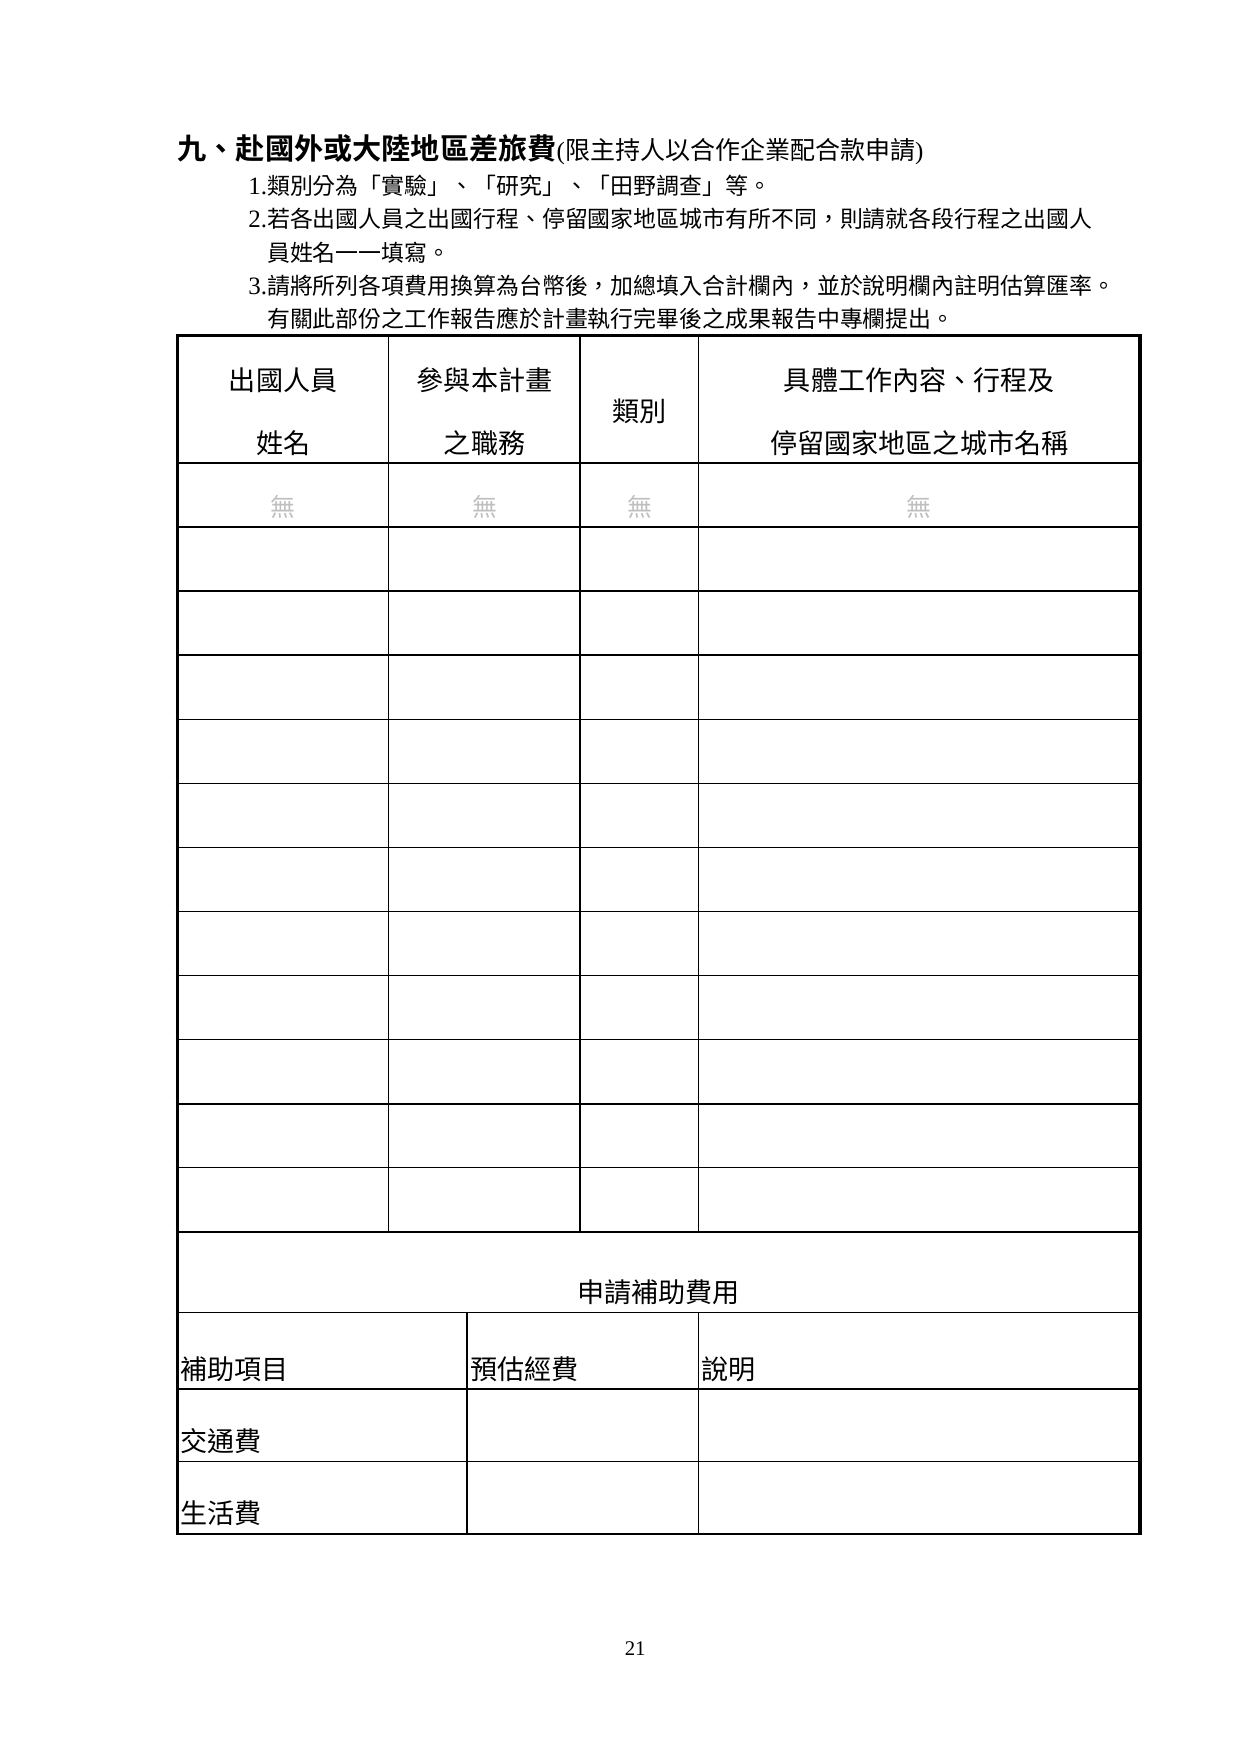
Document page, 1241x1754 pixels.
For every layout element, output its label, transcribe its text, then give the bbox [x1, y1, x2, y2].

table_cell [179, 720, 388, 782]
table_cell [699, 976, 1138, 1039]
table_cell [179, 592, 388, 654]
table_cell [699, 1040, 1138, 1103]
table_cell [699, 784, 1138, 847]
table_cell [179, 1105, 388, 1167]
table_cell [179, 784, 388, 847]
table_cell [699, 1390, 1138, 1461]
table_cell [699, 592, 1138, 654]
table_cell 申請補助費用 [179, 1233, 1138, 1312]
table_cell 預估經費 [468, 1313, 698, 1388]
table_cell [699, 1462, 1138, 1533]
table_header 出國人員 姓名 [179, 337, 388, 462]
table_cell [179, 912, 388, 975]
table_cell [581, 1040, 698, 1103]
table_cell [581, 1168, 698, 1231]
table_cell [179, 1040, 388, 1103]
table_cell [179, 976, 388, 1039]
table_cell [581, 656, 698, 718]
table_cell [389, 720, 579, 782]
table_cell [699, 1105, 1138, 1167]
table_cell 說明 [699, 1313, 1138, 1388]
table_cell 無 [389, 464, 579, 526]
table_cell [389, 848, 579, 911]
list 請將所列各項費用換算為台幣後，加總填入合計欄內，並於說明欄內註明估算匯率。有關此部份之工作報告應於計畫執行完畢後之成果報告中專欄提出。 [248, 268, 1092, 334]
table_cell 無 [581, 464, 698, 526]
table_cell [389, 1105, 579, 1167]
list 若各出國人員之出國行程、停留國家地區城市有所不同，則請就各段行程之出國人員姓名一一填寫。 [248, 201, 1092, 268]
table_cell [389, 912, 579, 975]
table_cell [389, 1168, 579, 1231]
table_header 類別 [581, 337, 698, 462]
table_cell [581, 720, 698, 782]
table_cell [179, 848, 388, 911]
table_cell [581, 1105, 698, 1167]
table_cell [581, 912, 698, 975]
list 類別分為「實驗」、「研究」、「田野調查」等。 [248, 168, 1092, 201]
table_cell [468, 1462, 698, 1533]
table_header 參與本計畫 之職務 [389, 337, 579, 462]
table_cell [389, 528, 579, 590]
table_cell [179, 1168, 388, 1231]
table_cell 補助項目 [179, 1313, 466, 1388]
table_cell [581, 784, 698, 847]
table_cell 無 [699, 464, 1138, 526]
table_cell [581, 528, 698, 590]
table_cell [699, 528, 1138, 590]
text 九、赴國外或大陸地區差旅費(限主持人以合作企業配合款申請) [177, 105, 1092, 168]
table_cell [581, 848, 698, 911]
table_cell 無 [179, 464, 388, 526]
table_cell [699, 848, 1138, 911]
table_cell [468, 1390, 698, 1461]
table_cell [699, 1168, 1138, 1231]
table_cell [699, 656, 1138, 718]
table_cell [389, 784, 579, 847]
table_cell 生活費 [179, 1462, 466, 1533]
table_cell [389, 656, 579, 718]
table_cell [389, 592, 579, 654]
table_cell [179, 528, 388, 590]
table_cell [581, 592, 698, 654]
table_header 具體工作內容、行程及 停留國家地區之城市名稱 [699, 337, 1138, 462]
table_cell 交通費 [179, 1390, 466, 1461]
table_cell [581, 976, 698, 1039]
table_cell [389, 976, 579, 1039]
table_cell [389, 1040, 579, 1103]
table_cell [179, 656, 388, 718]
table_cell [699, 912, 1138, 975]
table_cell [699, 720, 1138, 782]
